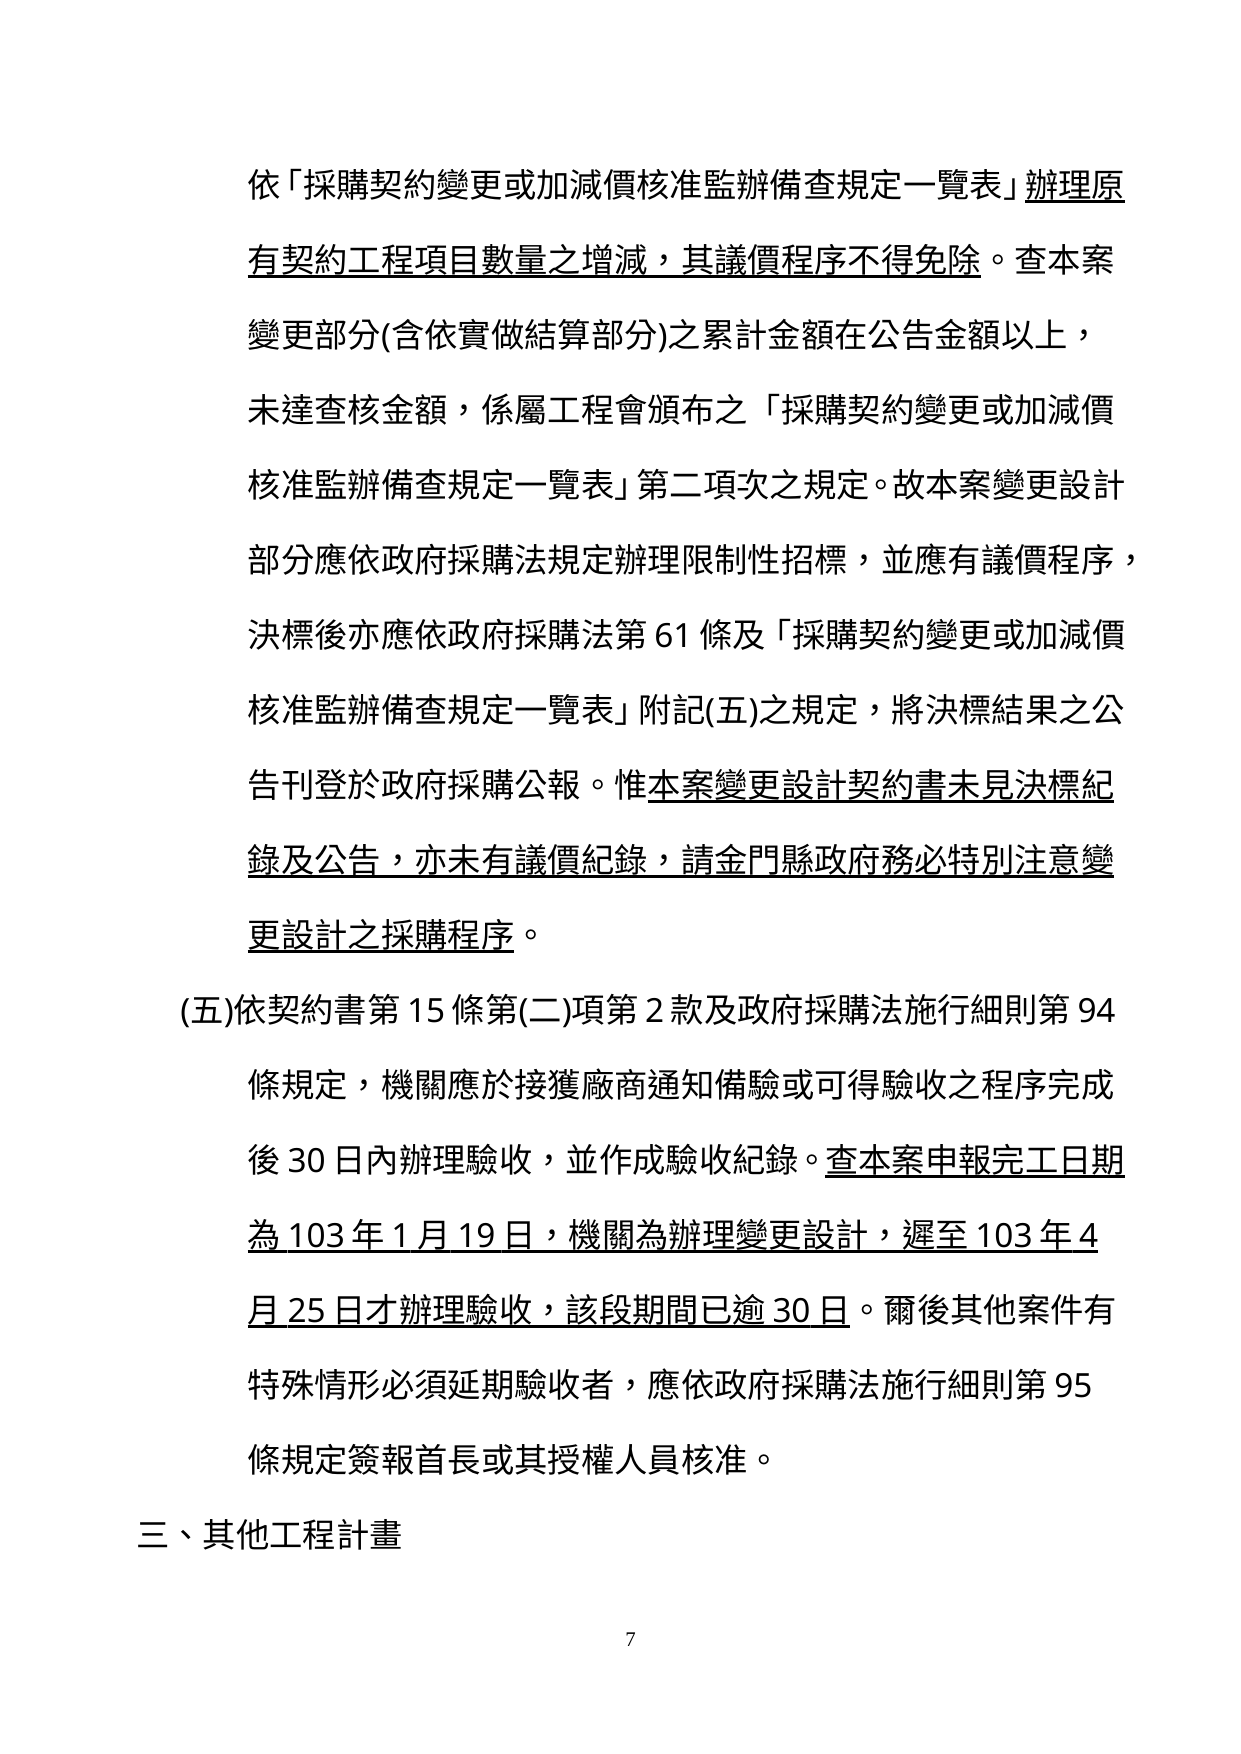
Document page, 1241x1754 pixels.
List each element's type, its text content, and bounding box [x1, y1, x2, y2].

text 三、其他工程計畫 [136, 1496, 1125, 1571]
text (四)依工程會88年7月2日(88)工程企字第880836號函釋，公告金額以上工程，以實做實算結算之合約，於辦理期間因未能預見之情形，致有結算時超出合約金額者，仍應依本法第22條第1項第6款之規定辦理。工程會97年12月23日工程企字第09700536510號函釋，政府採購法第22條第1項第6款所稱「必須追加契約以外之工程」之情形，包括新增項目、原契約項目數量之增加、原契約項目規格之變更。及工程會95年6月20日(95)工程企字第09500221470號函釋，依「採購契約變更或加減價核准監辦備查規定一覽表」辦理原有契約工程項目數量之增減，其議價程序不得免除。查本案變更部分(含依實做結算部分)之累計金額在公告金額以上，未達查核金額，係屬工程會頒布之「採購契約變更或加減價核准監辦備查規定一覽表」第二項次之規定。故本案變更設計部分應依政府採購法規定辦理限制性招標，並應有議價程序，決標後亦應依政府採購法第61條及「採購契約變更或加減價核准監辦備查規定一覽表」附記(五)之規定，將決標結果之公告刊登於政府採購公報。惟本案變更設計契約書未見決標紀錄及公告，亦未有議價紀錄，請金門縣政府務必特別注意變更設計之採購程序。 [180, 146, 1125, 971]
text (五)依契約書第15條第(二)項第2款及政府採購法施行細則第94條規定，機關應於接獲廠商通知備驗或可得驗收之程序完成後30日內辦理驗收，並作成驗收紀錄。查本案申報完工日期為103年1月19日，機關為辦理變更設計，遲至103年4月25日才辦理驗收，該段期間已逾30日。爾後其他案件有特殊情形必須延期驗收者，應依政府採購法施行細則第95條規定簽報首長或其授權人員核准。 [180, 971, 1125, 1496]
